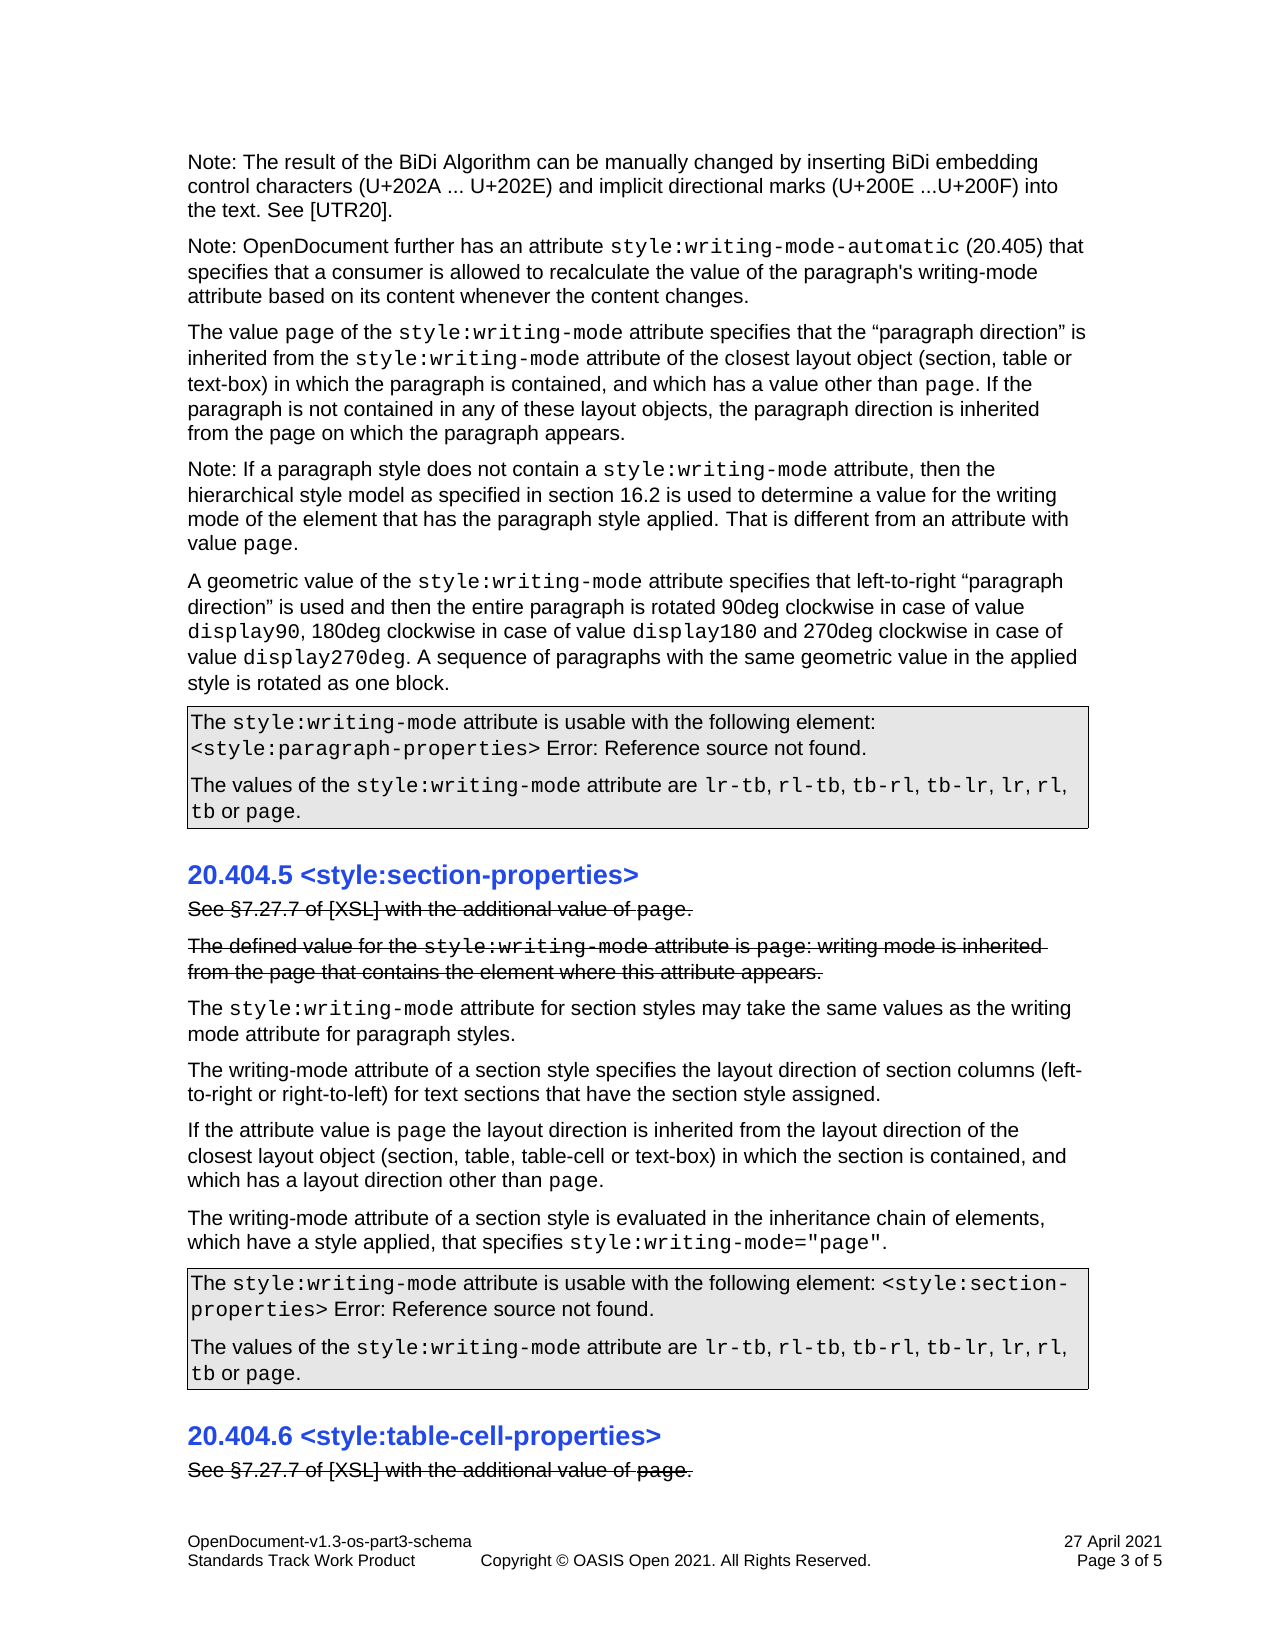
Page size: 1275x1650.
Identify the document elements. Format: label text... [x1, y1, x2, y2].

list The values of the style:writing-mode attribute are lr-tb, rl-tb, tb-rl, tb-lr, lr, rl, tb or page. [188, 770, 1088, 828]
subtitle 20.404.5 <style:section-properties> [187, 859, 1088, 890]
subtitle 20.404.6 <style:table-cell-properties> [187, 1420, 1088, 1452]
list The values of the style:writing-mode attribute are lr-tb, rl-tb, tb-rl, tb-lr, lr, rl, tb or page. [188, 1331, 1088, 1389]
text Note: If a paragraph style does not contain a style:writing-mode attribute, then the hierarchical style model as specified in section 16.2 is used to determine a value for the writing mode of the element that has the paragraph style applied. That is different from an attribute with value page. [187, 457, 1088, 557]
text See §7.27.7 of [XSL] with the additional value of page. [187, 1458, 1088, 1483]
text Note: The result of the BiDi Algorithm can be manually changed by inserting BiDi embedding control characters (U+202A ... U+202E) and implicit directional marks (U+200E ...U+200F) into the text. See [UTR20]. [187, 150, 1088, 222]
list The style:writing-mode attribute is usable with the following element: <style:section-properties> Error: Reference source not found. [188, 1269, 1088, 1322]
text The value page of the style:writing-mode attribute specifies that the “paragraph direction” is inherited from the style:writing-mode attribute of the closest layout object (section, table or text-box) in which the paragraph is contained, and which has a value other than page. If the paragraph is not contained in any of these layout objects, the paragraph direction is inherited from the page on which the paragraph appears. [187, 320, 1088, 445]
text Note: OpenDocument further has an attribute style:writing-mode-automatic (20.405) that specifies that a consumer is allowed to recalculate the value of the paragraph's writing-mode attribute based on its content whenever the content changes. [187, 234, 1088, 308]
text The defined value for the style:writing-mode attribute is page: writing mode is inherited from the page that contains the element where this attribute appears. [187, 934, 1088, 984]
text The writing-mode attribute of a section style is evaluated in the inheritance chain of elements, which have a style applied, that specifies style:writing-mode="page". [187, 1206, 1088, 1256]
text The writing-mode attribute of a section style specifies the layout direction of section columns (left-to-right or right-to-left) for text sections that have the section style assigned. [187, 1058, 1088, 1106]
text See §7.27.7 of [XSL] with the additional value of page. [187, 896, 1088, 922]
text A geometric value of the style:writing-mode attribute specifies that left-to-right “paragraph direction” is used and then the entire paragraph is rotated 90deg clockwise in case of value display90, 180deg clockwise in case of value display180 and 270deg clockwise in case of value display270deg. A sequence of paragraphs with the same geometric value in the applied style is rotated as one block. [187, 569, 1088, 694]
list The style:writing-mode attribute is usable with the following element: <style:paragraph-properties> Error: Reference source not found. [188, 707, 1088, 761]
text If the attribute value is page the layout direction is inherited from the layout direction of the closest layout object (section, table, table-cell or text-box) in which the section is contained, and which has a layout direction other than page. [187, 1118, 1088, 1194]
text The style:writing-mode attribute for section styles may take the same values as the writing mode attribute for paragraph styles. [187, 996, 1088, 1046]
